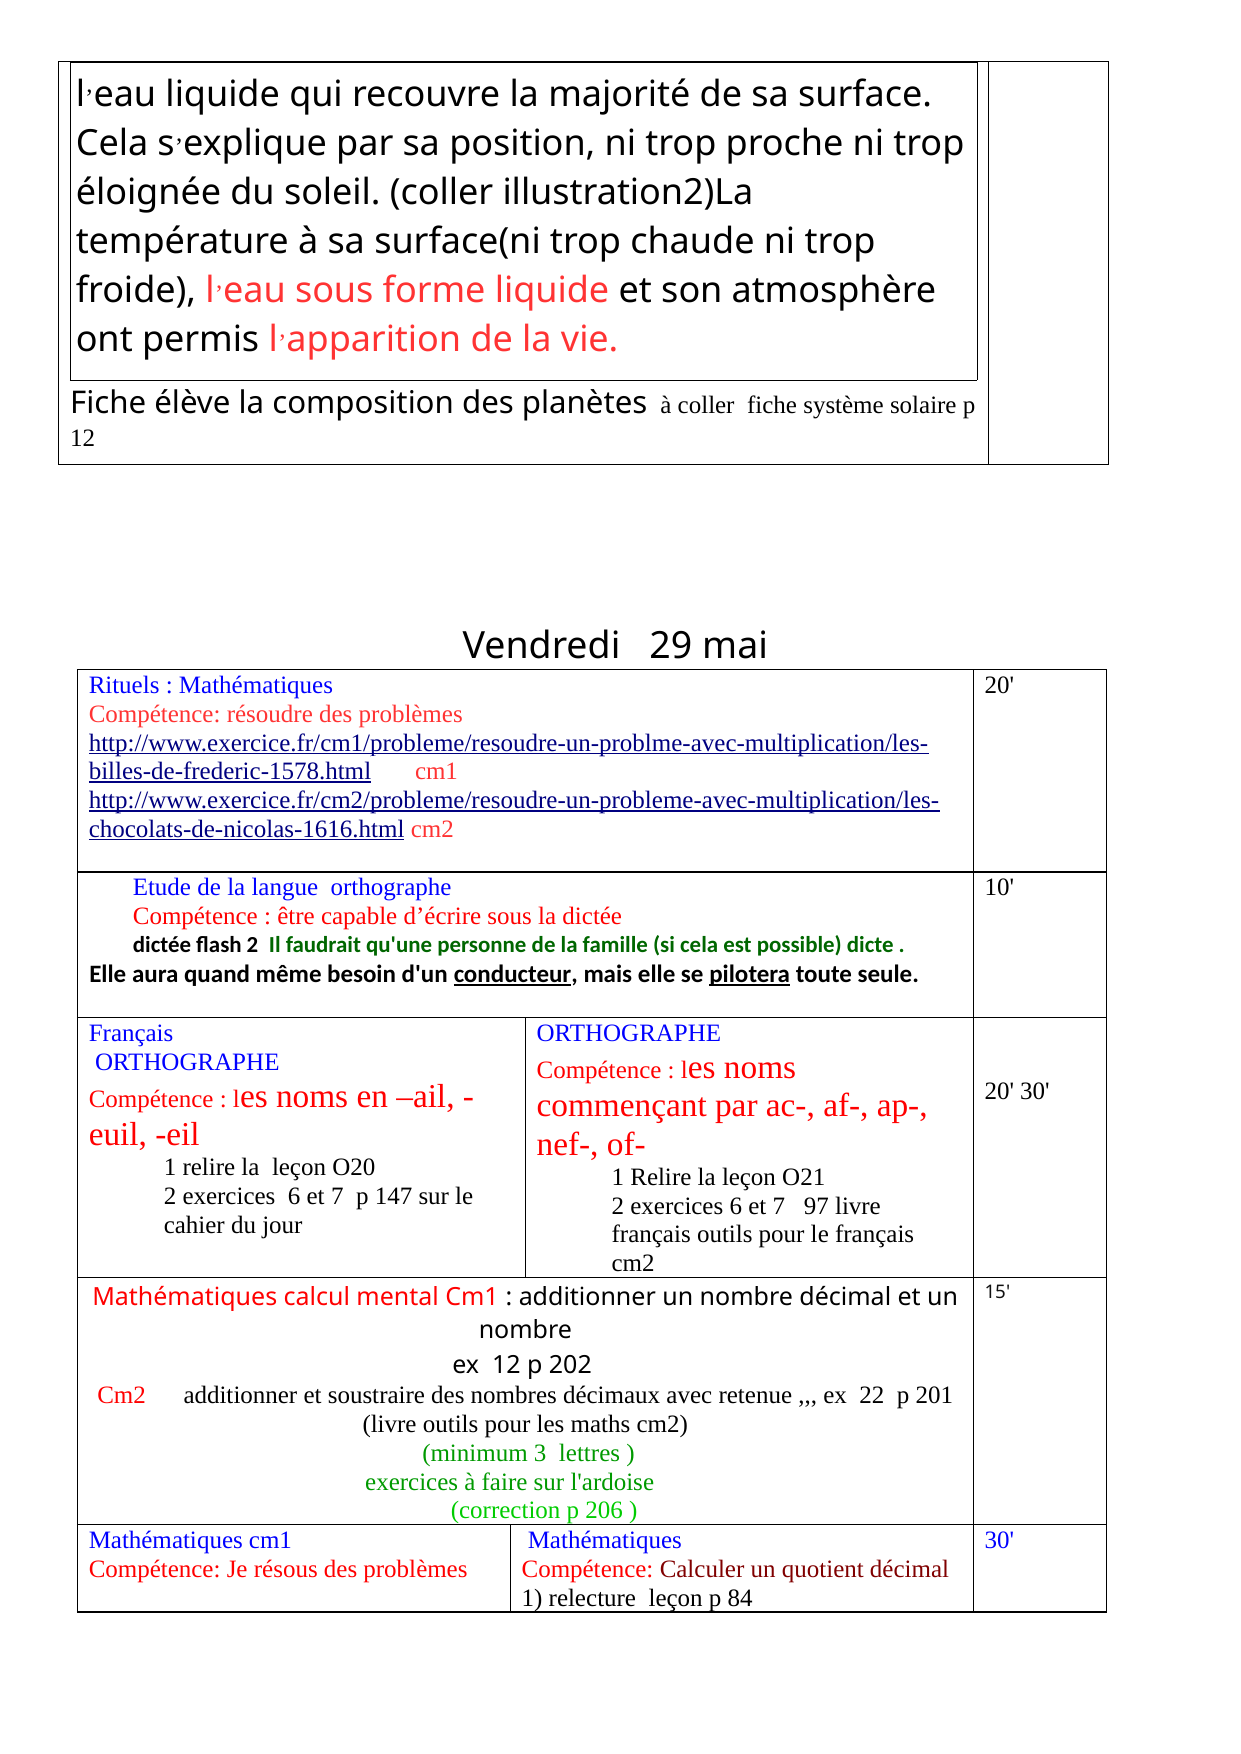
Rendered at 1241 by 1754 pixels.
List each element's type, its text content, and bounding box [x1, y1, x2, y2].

table_cell Etude de la langue orthographe Compétence : être capable d’écrire sous la dictée dictée flash 2 Il faudrait qu'une personne de la famille (si cela est possible) dicte . Elle aura quand même besoin d'un conducteur, mais elle se pilotera toute seule. [78, 873, 973, 1017]
text Vendredi 29 mai [118, 618, 1122, 669]
table_cell Fiche élève la composition des planètes à coller fiche système solaire p 12 [59, 62, 988, 464]
table_cell 30' [974, 1525, 1106, 1611]
table_header l’eau liquide qui recouvre la majorité de sa surface. Cela s’explique par sa position, ni trop proche ni trop éloignée du soleil. (coller illustration2)La température à sa surface(ni trop chaude ni trop froide), l’eau sous forme liquide et son atmosphère ont permis l’apparition de la vie. [71, 63, 977, 380]
table_cell Français ORTHOGRAPHE Compétence : les noms en –ail, -euil, -eil 1 relire la leçon O20 2 exercices 6 et 7 p 147 sur le cahier du jour [78, 1018, 525, 1277]
table_cell [989, 62, 1108, 464]
table_cell Mathématiques Compétence: Calculer un quotient décimal 1) relecture leçon p 84 [511, 1525, 973, 1611]
table_header 20' [974, 670, 1106, 871]
table_cell 10' [974, 873, 1106, 1017]
table_cell 15' [974, 1278, 1106, 1524]
table_cell ORTHOGRAPHE Compétence : les noms commençant par ac-, af-, ap-, nef-, of- 1 Relire la leçon O21 2 exercices 6 et 7 97 livre français outils pour le français cm2 [526, 1018, 973, 1277]
table_cell Mathématiques cm1 Compétence: Je résous des problèmes [78, 1525, 510, 1611]
table_cell 20' 30' [974, 1018, 1106, 1277]
table_header Rituels : Mathématiques Compétence: résoudre des problèmes http://www.exercice.fr/cm1/probleme/resoudre-un-problme-avec-multiplication/les-billes-de-frederic-1578.html cm1 http://www.exercice.fr/cm2/probleme/resoudre-un-probleme-avec-multiplication/les-chocolats-de-nicolas-1616.html cm2 [78, 670, 973, 871]
table_cell Mathématiques calcul mental Cm1 : additionner un nombre décimal et un nombre ex 12 p 202 Cm2 additionner et soustraire des nombres décimaux avec retenue ,,, ex 22 p 201 (livre outils pour les maths cm2) (minimum 3 lettres ) exercices à faire sur l'ardoise (correction p 206 ) [78, 1278, 973, 1524]
